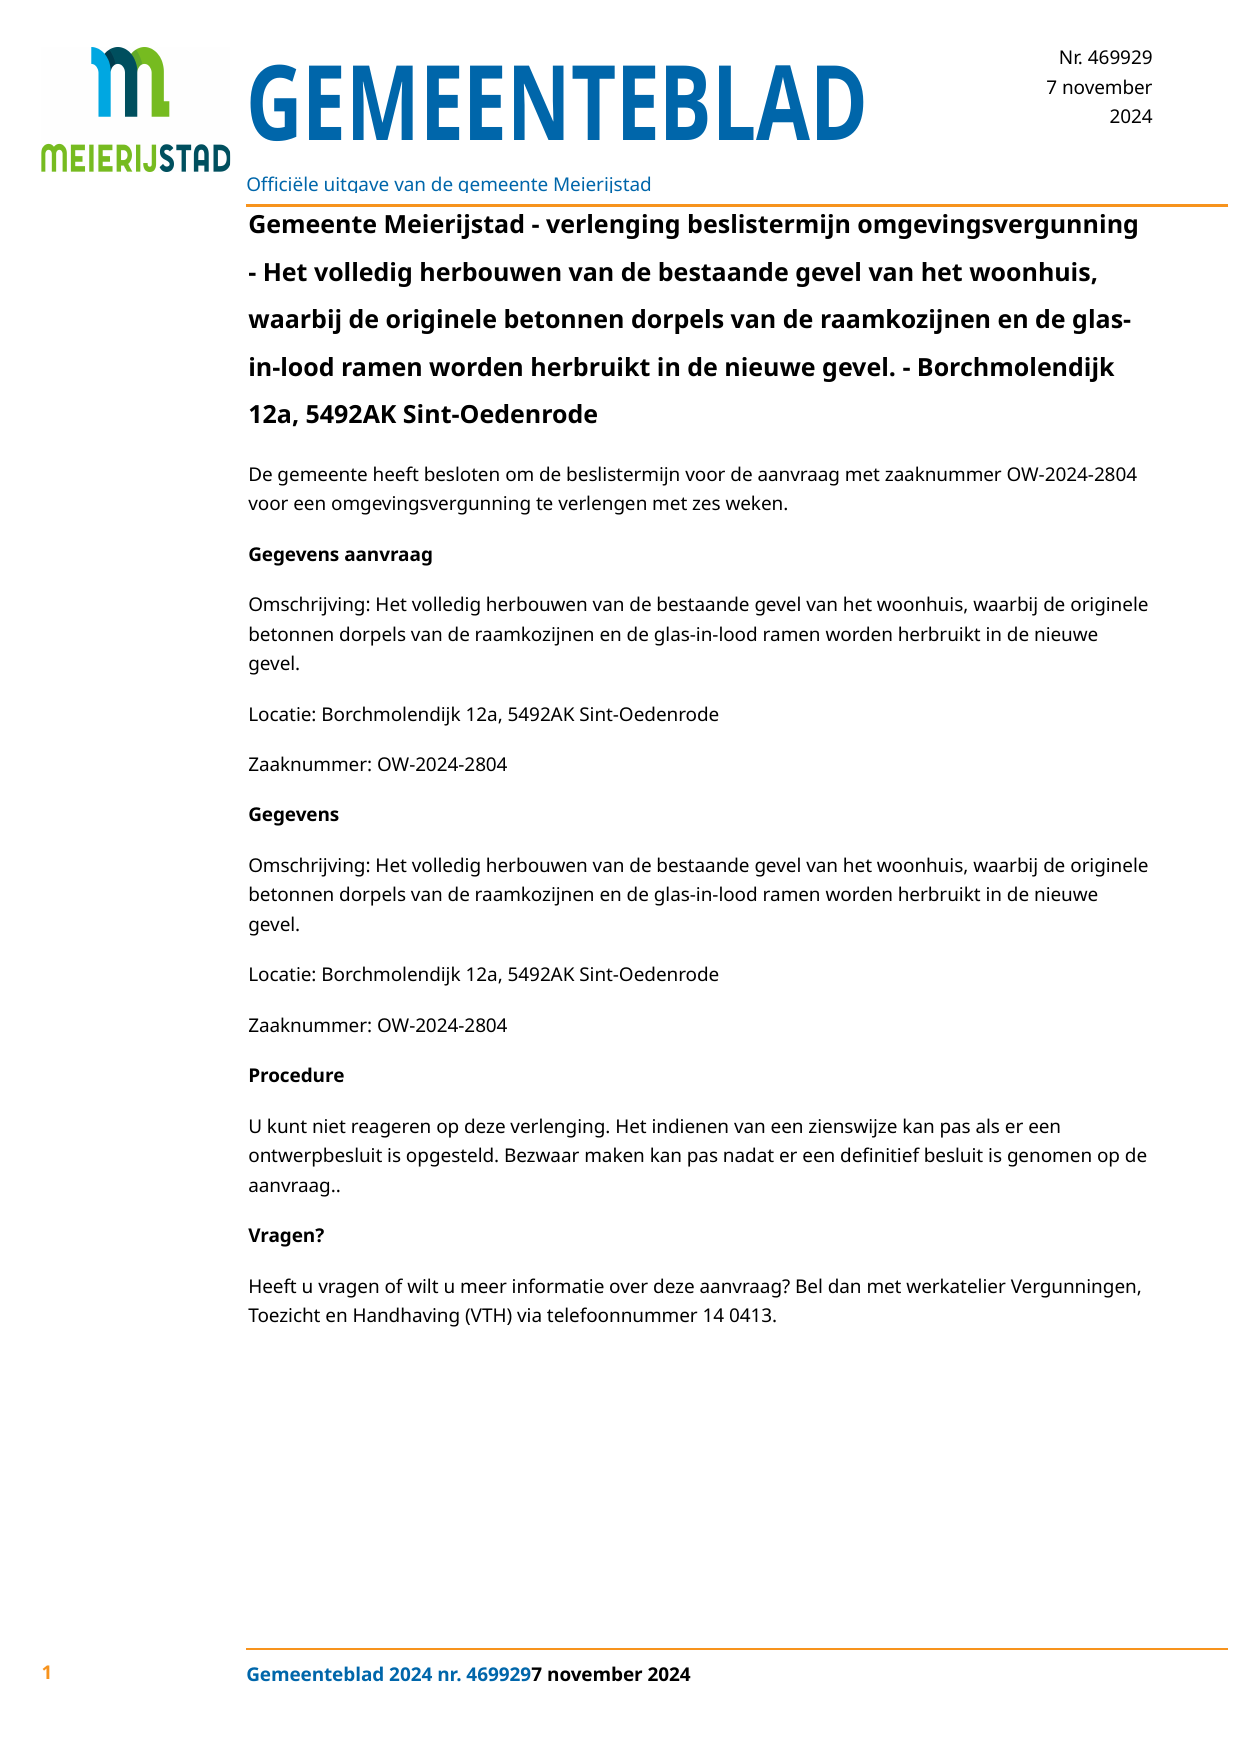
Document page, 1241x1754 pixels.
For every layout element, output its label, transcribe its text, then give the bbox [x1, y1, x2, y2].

text Gegevens aanvraag [248, 541, 1152, 566]
text Heeft u vragen of wilt u meer informatie over deze aanvraag? Bel dan met werkatelier Vergunningen, Toezicht en Handhaving (VTH) via telefoonnummer 14 0413. [248, 1273, 1152, 1328]
text U kunt niet reageren op deze verlenging. Het indienen van een zienswijze kan pas als er een ontwerpbesluit is opgesteld. Bezwaar maken kan pas nadat er een definitief besluit is genomen op de aanvraag.. [248, 1113, 1152, 1198]
text De gemeente heeft besloten om de beslistermijn voor de aanvraag met zaaknummer OW-2024-2804 voor een omgevingsvergunning te verlengen met zes weken. [248, 461, 1152, 516]
text Locatie: Borchmolendijk 12a, 5492AK Sint-Oedenrode [248, 701, 1152, 726]
text Zaaknummer: OW-2024-2804 [248, 1012, 1152, 1038]
text Vragen? [248, 1222, 1152, 1248]
picture [41, 47, 231, 172]
text Procedure [248, 1062, 1152, 1088]
text Zaaknummer: OW-2024-2804 [248, 751, 1152, 777]
text Omschrijving: Het volledig herbouwen van de bestaande gevel van het woonhuis, waarbij de originele betonnen dorpels van de raamkozijnen en de glas-in-lood ramen worden herbruikt in de nieuwe gevel. [248, 591, 1152, 676]
text Omschrijving: Het volledig herbouwen van de bestaande gevel van het woonhuis, waarbij de originele betonnen dorpels van de raamkozijnen en de glas-in-lood ramen worden herbruikt in de nieuwe gevel. [248, 852, 1152, 937]
text Locatie: Borchmolendijk 12a, 5492AK Sint-Oedenrode [248, 962, 1152, 987]
text Gegevens [248, 802, 1152, 827]
text Gemeente Meierijstad - verlenging beslistermijn omgevingsvergunning - Het volledig herbouwen van de bestaande gevel van het woonhuis, waarbij de originele betonnen dorpels van de raamkozijnen en de glas-in-lood ramen worden herbruikt in de nieuwe gevel. - Borchmolendijk 12a, 5492AK Sint-Oedenrode [248, 207, 1152, 431]
